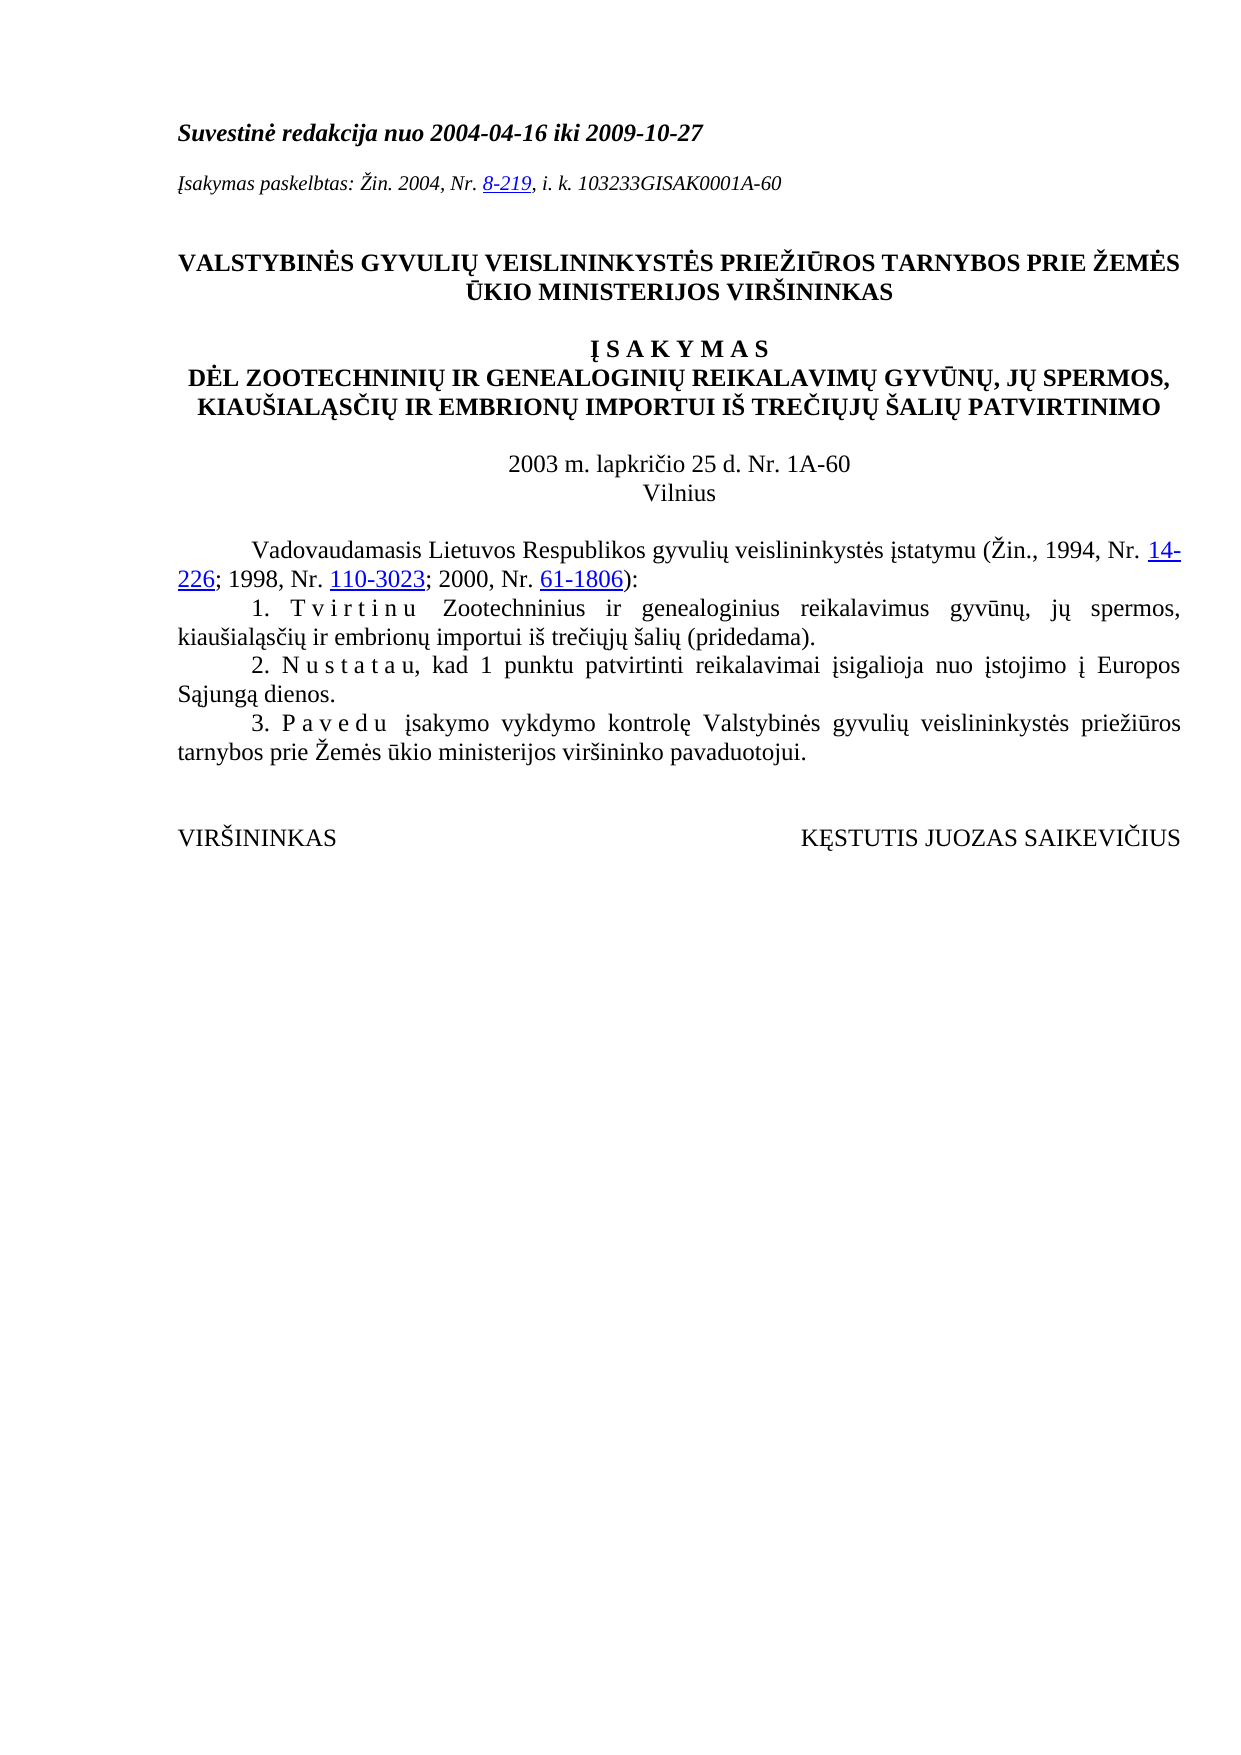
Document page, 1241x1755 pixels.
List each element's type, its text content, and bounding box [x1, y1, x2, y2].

text VIRŠININKAS KĘSTUTIS JUOZAS SAIKEVIČIUS [177, 823, 1181, 852]
text 2. Nustatau, kad 1 punktu patvirtinti reikalavimai įsigalioja nuo įstojimo į Europos Sąjungą dienos. [177, 650, 1181, 708]
text Į S A K Y M A S [177, 334, 1181, 363]
text 2003 m. lapkričio 25 d. Nr. 1A-60 [177, 449, 1181, 478]
text 3. Pavedu įsakymo vykdymo kontrolę Valstybinės gyvulių veislininkystės priežiūros tarnybos prie Žemės ūkio ministerijos viršininko pavaduotojui. [177, 708, 1181, 765]
text Suvestinė redakcija nuo 2004-04-16 iki 2009-10-27 [177, 118, 1181, 147]
text 1. Tvirtinu Zootechninius ir genealoginius reikalavimus gyvūnų, jų spermos, kiaušialąsčių ir embrionų importui iš trečiųjų šalių (pridedama). [177, 593, 1181, 650]
text Įsakymas paskelbtas: Žin. 2004, Nr. 8-219, i. k. 103233GISAK0001A-60 [177, 171, 1181, 195]
text VALSTYBINĖS GYVULIŲ VEISLININKYSTĖS PRIEŽIŪROS TARNYBOS PRIE ŽEMĖS ŪKIO MINISTERIJOS VIRŠININKAS [177, 248, 1181, 305]
text Vilnius [177, 478, 1181, 507]
text Vadovaudamasis Lietuvos Respublikos gyvulių veislininkystės įstatymu (Žin., 1994, Nr. 14-226; 1998, Nr. 110-3023; 2000, Nr. 61-1806): [177, 535, 1181, 593]
text DĖL ZOOTECHNINIŲ IR GENEALOGINIŲ REIKALAVIMŲ GYVŪNŲ, JŲ SPERMOS, KIAUŠIALĄSČIŲ IR EMBRIONŲ IMPORTUI IŠ TREČIŲJŲ ŠALIŲ PATVIRTINIMO [177, 363, 1181, 420]
